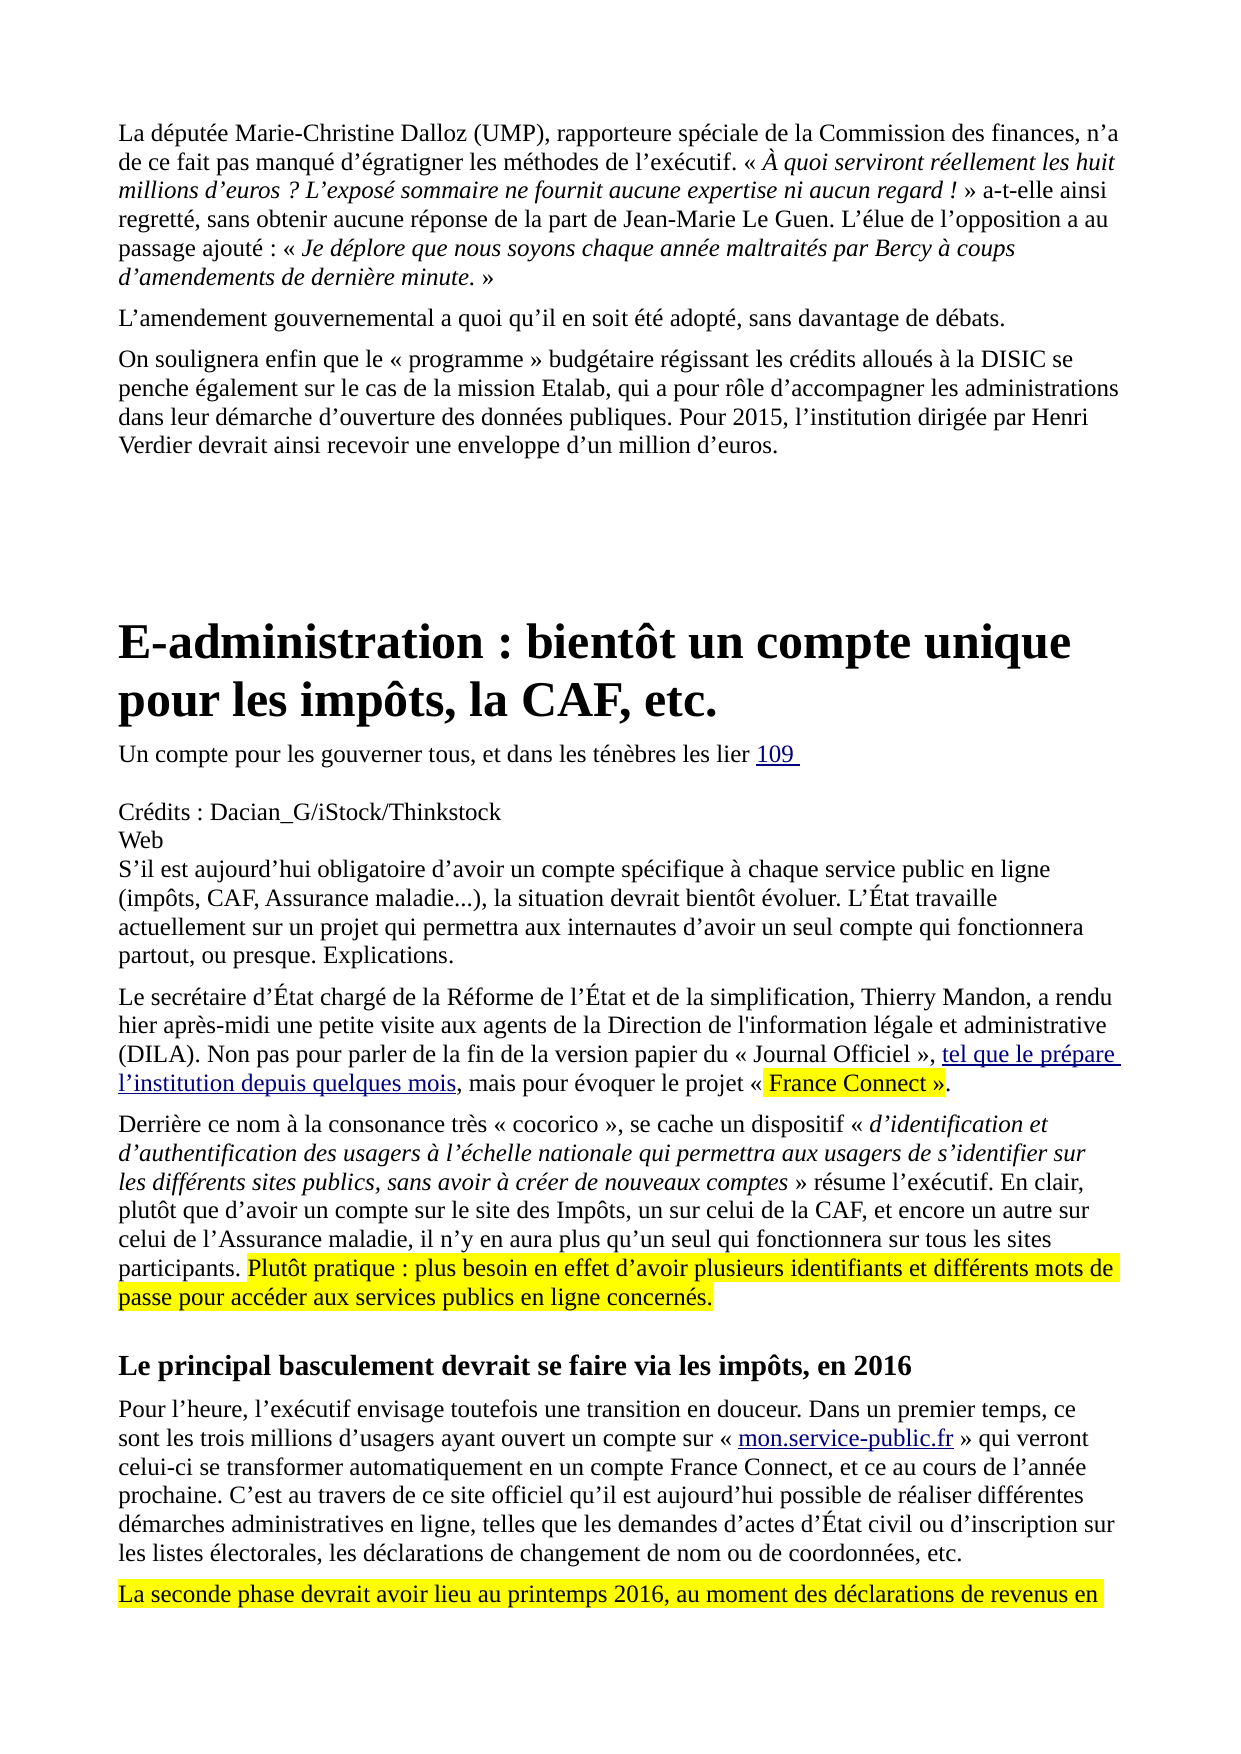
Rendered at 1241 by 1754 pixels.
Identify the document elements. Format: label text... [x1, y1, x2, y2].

text La seconde phase devrait avoir lieu au printemps 2016, au moment des déclarations de revenus en [118, 1579, 1122, 1608]
text Le secrétaire d’État chargé de la Réforme de l’État et de la simplification, Thierry Mandon, a rendu hier après-midi une petite visite aux agents de la Direction de l'information légale et administrative (DILA). Non pas pour parler de la fin de la version papier du « Journal Officiel », tel que le prépare l’institution depuis quelques mois, mais pour évoquer le projet « France Connect ». [118, 982, 1122, 1097]
text Un compte pour les gouverner tous, et dans les ténèbres les lier 109 [118, 739, 1122, 768]
text Derrière ce nom à la consonance très « cocorico », se cache un dispositif « d’identification et d’authentification des usagers à l’échelle nationale qui permettra aux usagers de s’identifier sur les différents sites publics, sans avoir à créer de nouveaux comptes » résume l’exécutif. En clair, plutôt que d’avoir un compte sur le site des Impôts, un sur celui de la CAF, et encore un autre sur celui de l’Assurance maladie, il n’y en aura plus qu’un seul qui fonctionnera sur tous les sites participants. Plutôt pratique : plus besoin en effet d’avoir plusieurs identifiants et différents mots de passe pour accéder aux services publics en ligne concernés. [118, 1109, 1122, 1311]
text Crédits : Dacian_G/iStock/Thinkstock [118, 797, 1122, 826]
subtitle E-administration : bientôt un compte unique pour les impôts, la CAF, etc. [118, 612, 1122, 727]
text Web [118, 826, 1122, 854]
text S’il est aujourd’hui obligatoire d’avoir un compte spécifique à chaque service public en ligne (impôts, CAF, Assurance maladie...), la situation devrait bientôt évoluer. L’État travaille actuellement sur un projet qui permettra aux internautes d’avoir un seul compte qui fonctionnera partout, ou presque. Explications. [118, 854, 1122, 969]
text Pour l’heure, l’exécutif envisage toutefois une transition en douceur. Dans un premier temps, ce sont les trois millions d’usagers ayant ouvert un compte sur « mon.service-public.fr » qui verront celui-ci se transformer automatiquement en un compte France Connect, et ce au cours de l’année prochaine. C’est au travers de ce site officiel qu’il est aujourd’hui possible de réaliser différentes démarches administratives en ligne, telles que les demandes d’actes d’État civil ou d’inscription sur les listes électorales, les déclarations de changement de nom ou de coordonnées, etc. [118, 1394, 1122, 1567]
text On soulignera enfin que le « programme » budgétaire régissant les crédits alloués à la DISIC se penche également sur le cas de la mission Etalab, qui a pour rôle d’accompagner les administrations dans leur démarche d’ouverture des données publiques. Pour 2015, l’institution dirigée par Henri Verdier devrait ainsi recevoir une enveloppe d’un million d’euros. [118, 344, 1122, 459]
text L’amendement gouvernemental a quoi qu’il en soit été adopté, sans davantage de débats. [118, 303, 1122, 332]
text La députée Marie-Christine Dalloz (UMP), rapporteure spéciale de la Commission des finances, n’a de ce fait pas manqué d’égratigner les méthodes de l’exécutif. « À quoi serviront réellement les huit millions d’euros ? L’exposé sommaire ne fournit aucune expertise ni aucun regard ! » a-t-elle ainsi regretté, sans obtenir aucune réponse de la part de Jean-Marie Le Guen. L’élue de l’opposition a au passage ajouté : « Je déplore que nous soyons chaque année maltraités par Bercy à coups d’amendements de dernière minute. » [118, 118, 1122, 291]
subtitle Le principal basculement devrait se faire via les impôts, en 2016 [118, 1348, 1122, 1382]
